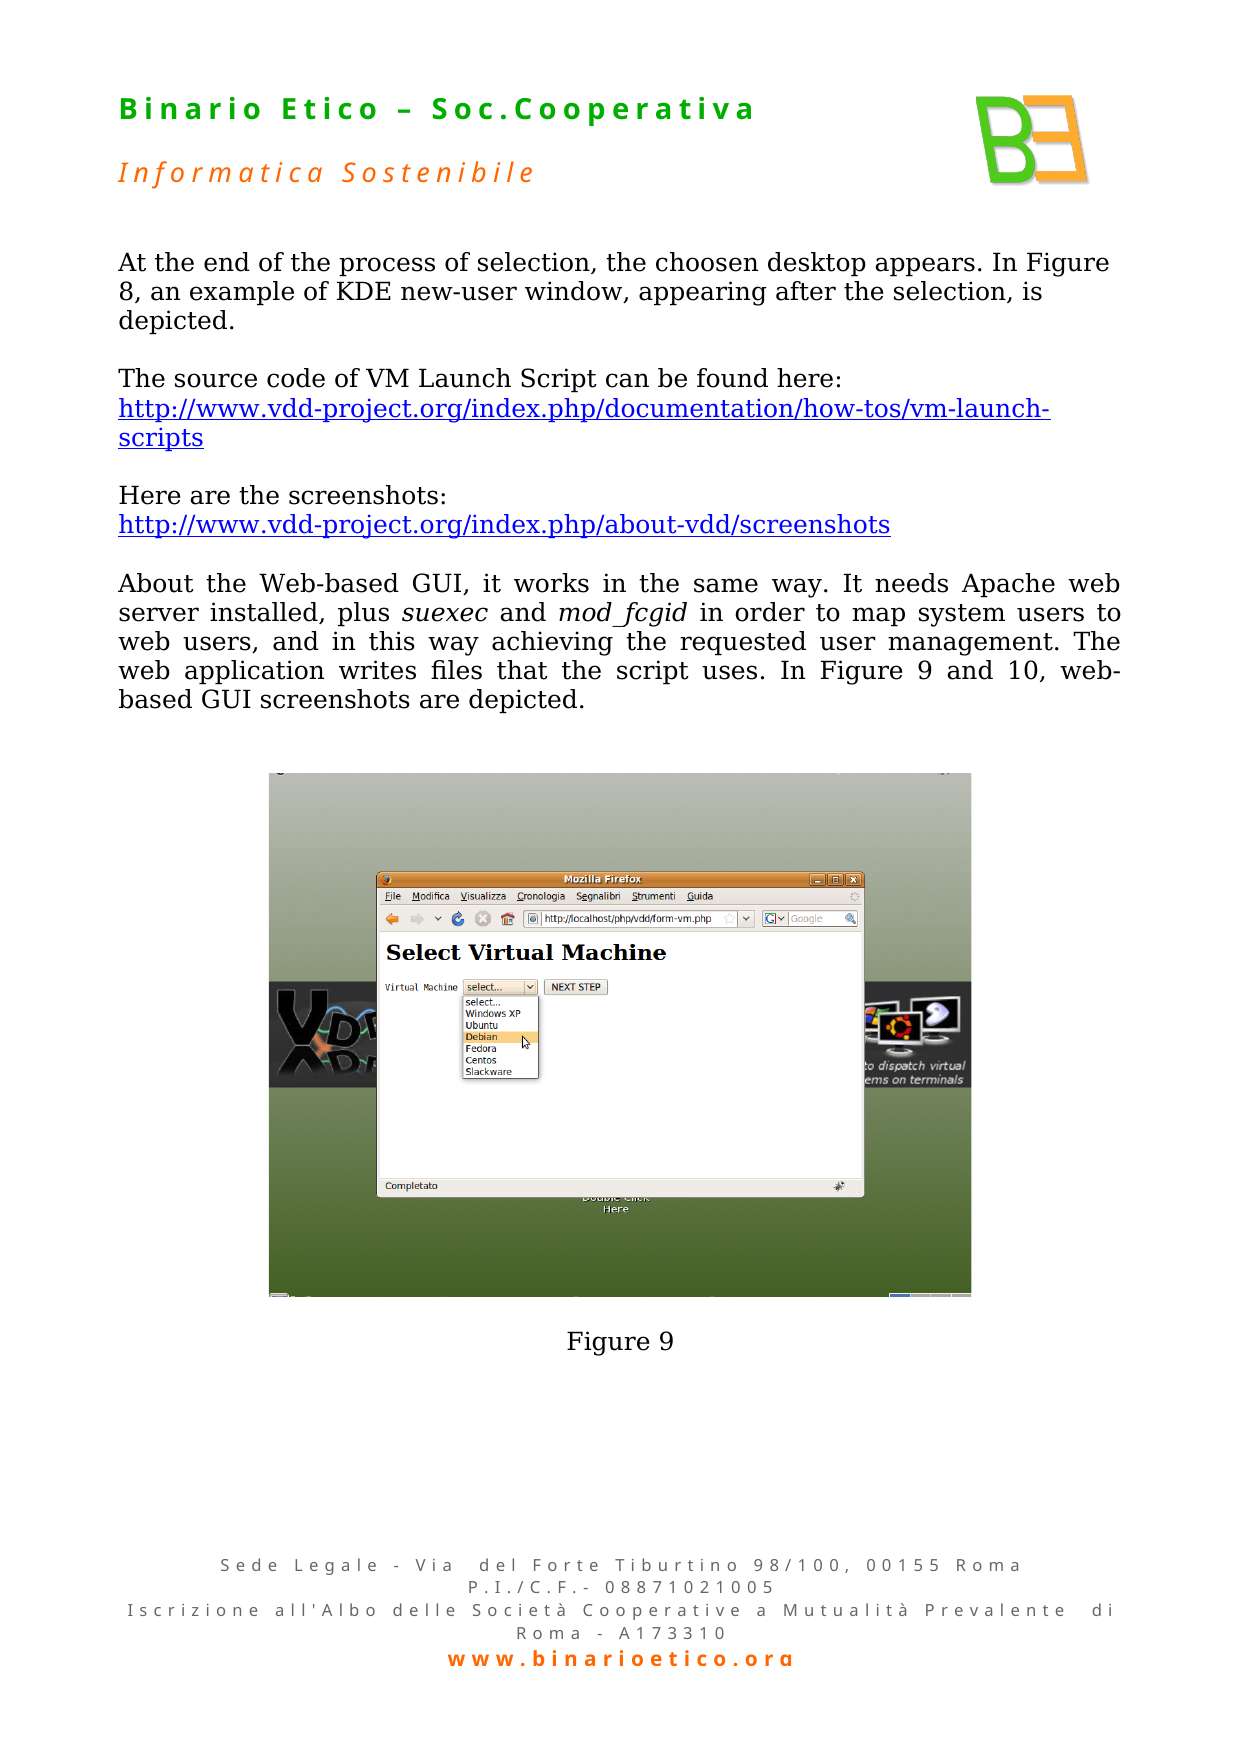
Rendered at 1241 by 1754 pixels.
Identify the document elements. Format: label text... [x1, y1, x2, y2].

text At the end of the process of selection, the choosen desktop appears. In Figure 8, an example of KDE new-user window, appearing after the selection, is depicted. [118, 248, 1122, 336]
picture [976, 95, 1091, 187]
text Here are the screenshots: [118, 481, 1122, 511]
text http://www.vdd-project.org/index.php/about-vdd/screenshots [118, 511, 1122, 540]
text Figure 9 [118, 1327, 1122, 1356]
picture [268, 773, 972, 1297]
text http://www.vdd-project.org/index.php/documentation/how-tos/vm-launch-scripts [118, 394, 1122, 452]
text About the Web-based GUI, it works in the same way. It needs Apache web server installed, plus suexec and mod_fcgid in order to map system users to web users, and in this way achieving the requested user management. The web application writes files that the script uses. In Figure 9 and 10, web-based GUI screenshots are depicted. [118, 569, 1122, 715]
text The source code of VM Launch Script can be found here: [118, 365, 1122, 394]
